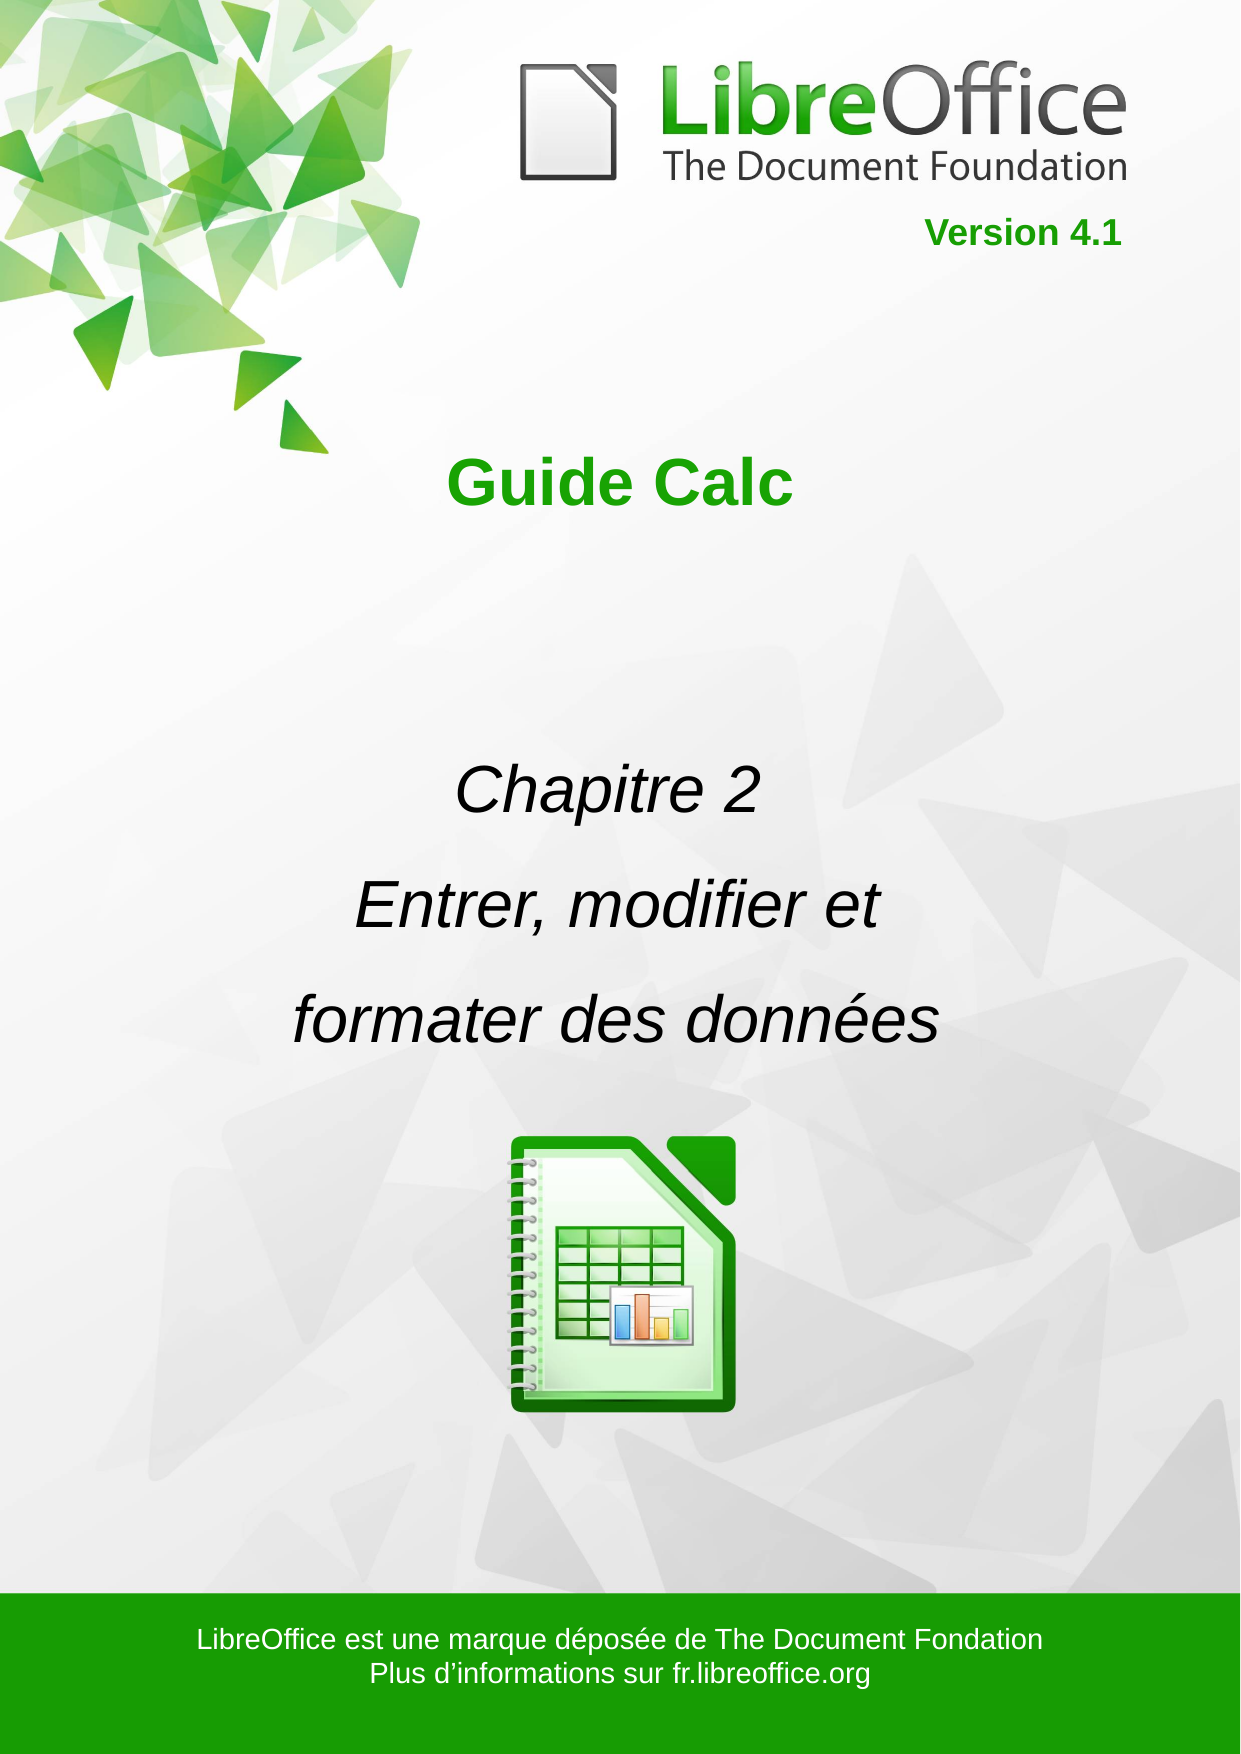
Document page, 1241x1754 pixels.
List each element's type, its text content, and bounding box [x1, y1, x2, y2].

subtitle Chapitre 2 Entrer, modifier et formater des données [0, 750, 1240, 1057]
text Guide Calc [0, 442, 1240, 519]
text Version 4.1 [0, 210, 1122, 253]
picture [0, 0, 1241, 1754]
